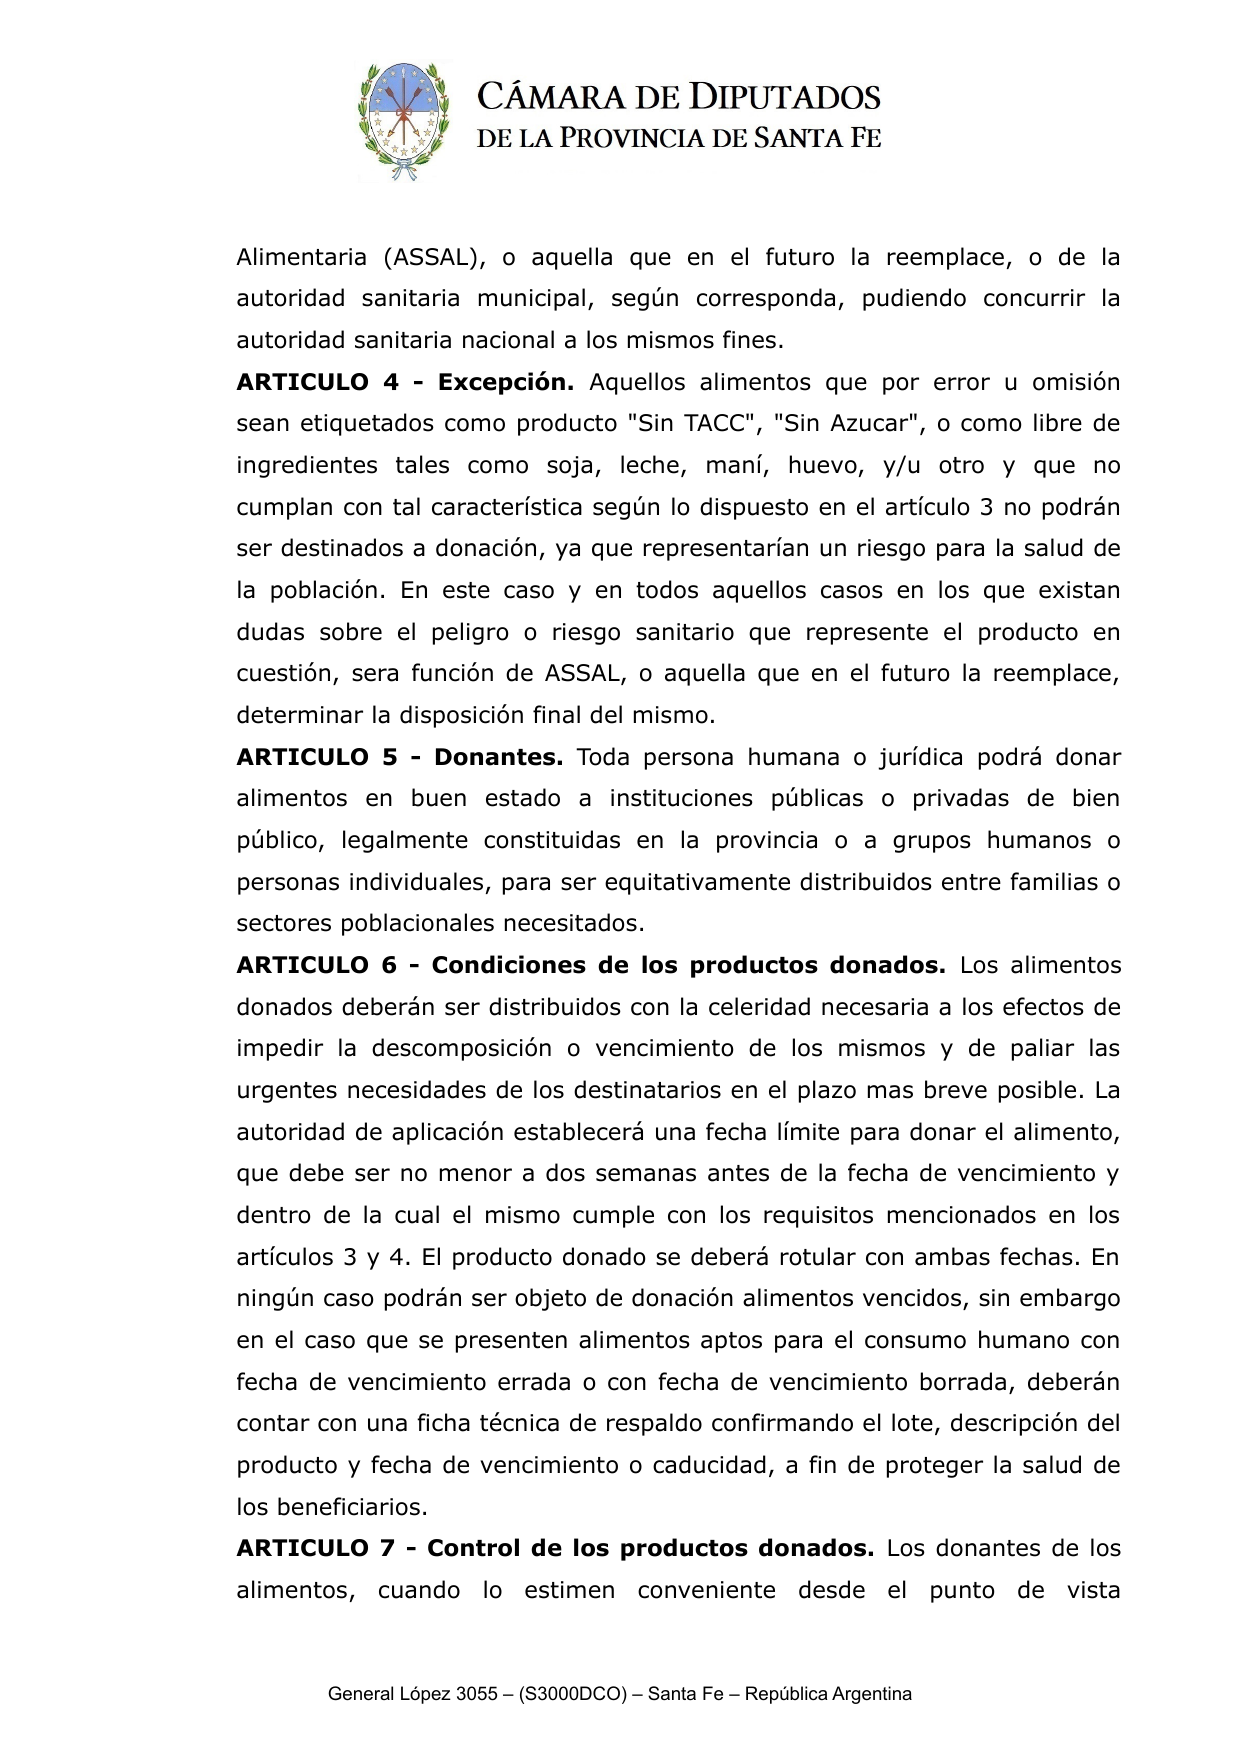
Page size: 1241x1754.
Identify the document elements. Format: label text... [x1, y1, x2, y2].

text ARTICULO 7 - Control de los productos donados. Los donantes de los alimentos, cuando lo estimen conveniente desde el punto de vista [236, 1534, 1122, 1603]
text Alimentaria (ASSAL), o aquella que en el futuro la reemplace, o de la autoridad sanitaria municipal, según corresponda, pudiendo concurrir la autoridad sanitaria nacional a los mismos fines. [236, 242, 1122, 353]
picture [354, 59, 886, 183]
text ARTICULO 6 - Condiciones de los productos donados. Los alimentos donados deberán ser distribuidos con la celeridad necesaria a los efectos de impedir la descomposición o vencimiento de los mismos y de paliar las urgentes necesidades de los destinatarios en el plazo mas breve posible. La autoridad de aplicación establecerá una fecha límite para donar el alimento, que debe ser no menor a dos semanas antes de la fecha de vencimiento y dentro de la cual el mismo cumple con los requisitos mencionados en los artículos 3 y 4. El producto donado se deberá rotular con ambas fechas. En ningún caso podrán ser objeto de donación alimentos vencidos, sin embargo en el caso que se presenten alimentos aptos para el consumo humano con fecha de vencimiento errada o con fecha de vencimiento borrada, deberán contar con una ficha técnica de respaldo confirmando el lote, descripción del producto y fecha de vencimiento o caducidad, a fin de proteger la salud de los beneficiarios. [236, 951, 1122, 1520]
text ARTICULO 5 - Donantes. Toda persona humana o jurídica podrá donar alimentos en buen estado a instituciones públicas o privadas de bien público, legalmente constituidas en la provincia o a grupos humanos o personas individuales, para ser equitativamente distribuidos entre familias o sectores poblacionales necesitados. [236, 742, 1122, 937]
text ARTICULO 4 - Excepción. Aquellos alimentos que por error u omisión sean etiquetados como producto "Sin TACC", "Sin Azucar", o como libre de ingredientes tales como soja, leche, maní, huevo, y/u otro y que no cumplan con tal característica según lo dispuesto en el artículo 3 no podrán ser destinados a donación, ya que representarían un riesgo para la salud de la población. En este caso y en todos aquellos casos en los que existan dudas sobre el peligro o riesgo sanitario que represente el producto en cuestión, sera función de ASSAL, o aquella que en el futuro la reemplace, determinar la disposición final del mismo. [236, 367, 1122, 728]
